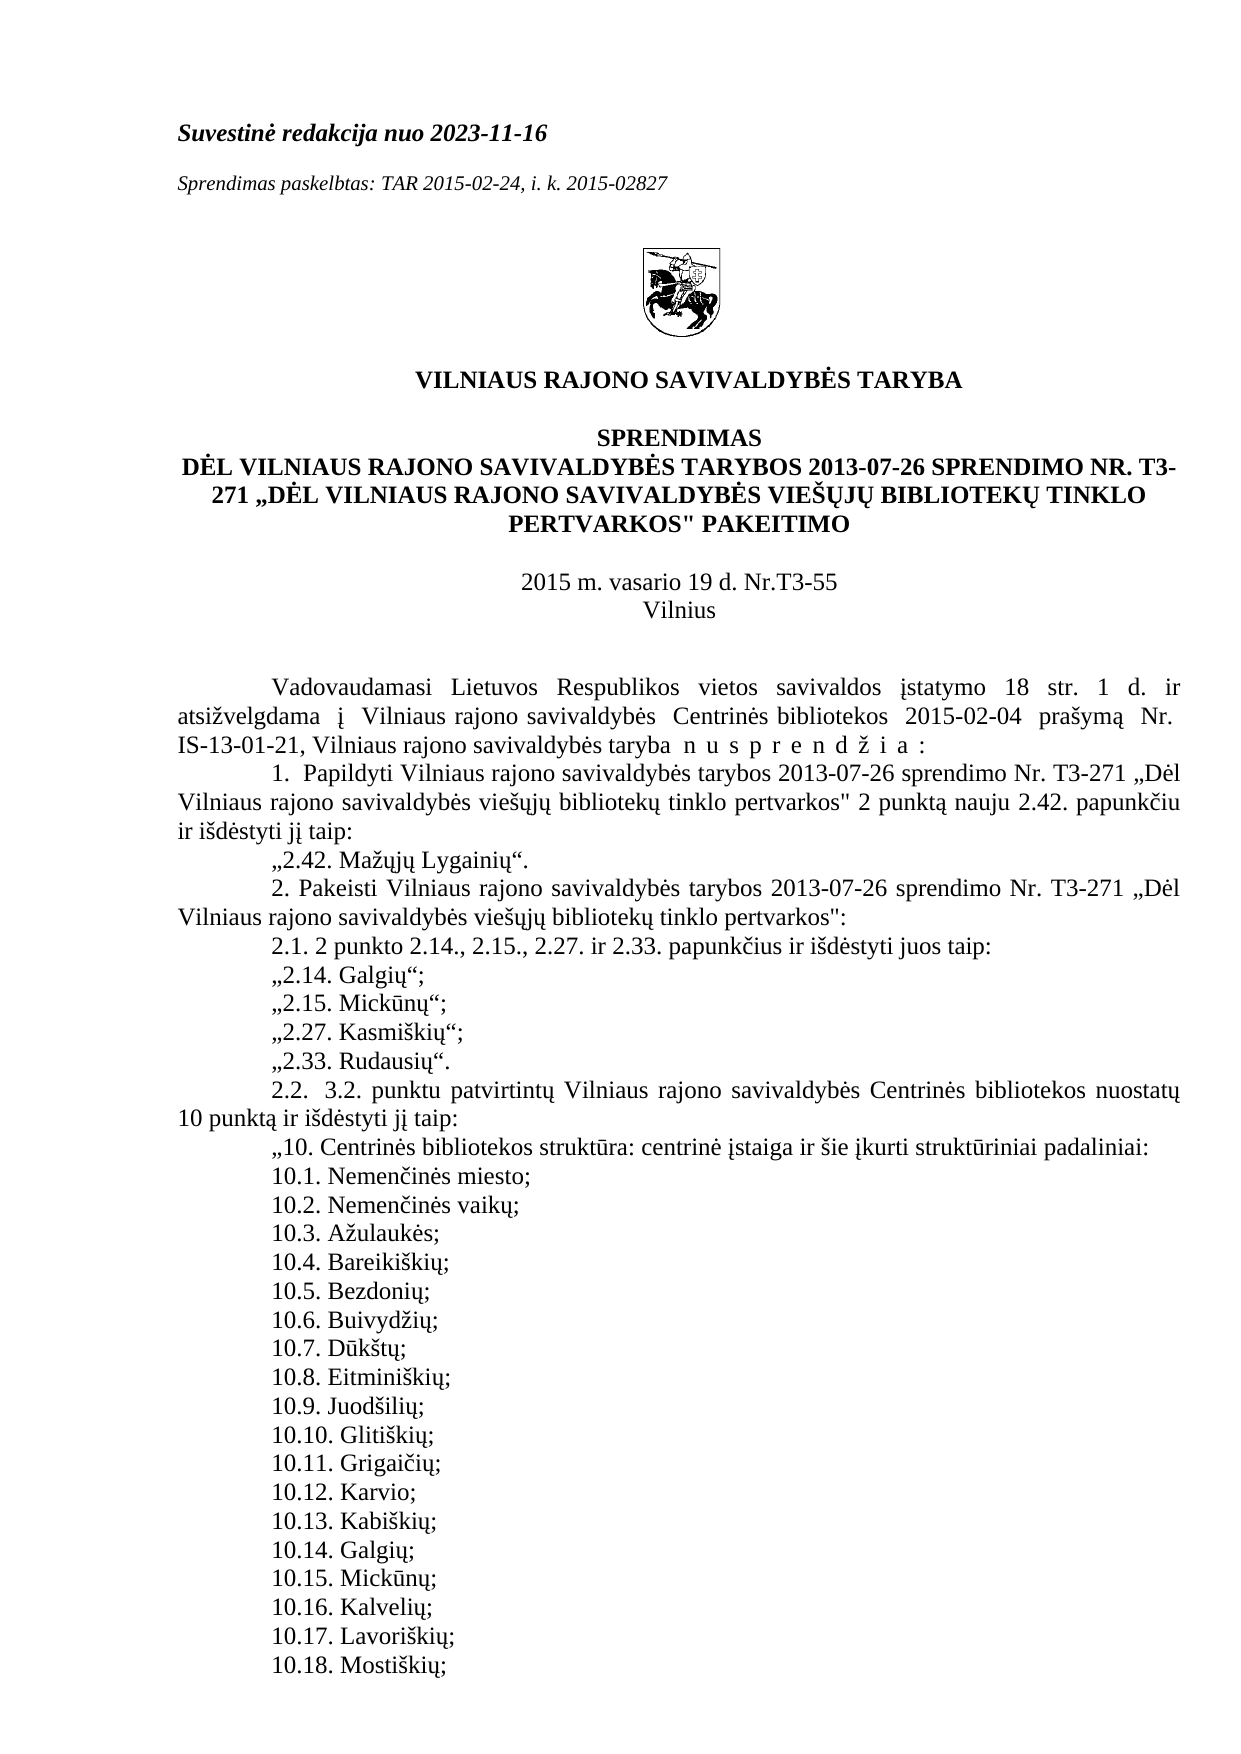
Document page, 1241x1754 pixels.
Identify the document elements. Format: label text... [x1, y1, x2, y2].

text 1.. Papildyti Vilniaus rajono savivaldybės tarybos 2013-07-26 sprendimo Nr. T3-271 „Dėl Vilniaus rajono savivaldybės viešųjų bibliotekų tinklo pertvarkos" 2 punktą nauju 2.42. papunkčiu ir išdėstyti jį taip: [177, 758, 1181, 845]
text „2.14. Galgių“; [177, 960, 1181, 988]
text „2.27. Kasmiškių“; [177, 1017, 1181, 1046]
text „2.33. Rudausių“. [177, 1046, 1181, 1075]
text 10.10. Glitiškių; [177, 1420, 1181, 1448]
text 10.12. Karvio; [177, 1477, 1181, 1506]
text 10.2. Nemenčinės vaikų; [177, 1190, 1181, 1218]
text 10.7. Dūkštų; [177, 1333, 1181, 1362]
text 10.15. Mickūnų; [177, 1563, 1181, 1592]
text 10.8. Eitminiškių; [177, 1362, 1181, 1391]
text 2. Pakeisti Vilniaus rajono savivaldybės tarybos 2013-07-26 sprendimo Nr. T3-271 „Dėl Vilniaus rajono savivaldybės viešųjų bibliotekų tinklo pertvarkos": [177, 873, 1181, 931]
text 10.5. Bezdonių; [177, 1276, 1181, 1305]
text 10.16. Kalvelių; [177, 1592, 1181, 1621]
text 10.14. Galgių; [177, 1535, 1181, 1563]
text 2.1. 2 punkto 2.14., 2.15., 2.27. ir 2.33. papunkčius ir išdėstyti juos taip: [177, 931, 1181, 960]
text VILNIAUS RAJONO SAVIVALDYBĖS TARYBA [192, 366, 1186, 394]
text DĖL VILNIAUS RAJONO SAVIVALDYBĖS TARYBOS 2013-07-26 SPRENDIMO NR. T3-271 „DĖL VILNIAUS RAJONO SAVIVALDYBĖS VIEŠŲJŲ BIBLIOTEKŲ TINKLO PERTVARKOS" PAKEITIMO [177, 452, 1181, 538]
text 10.18. Mostiškių; [177, 1650, 1181, 1678]
text „2.15. Mickūnų“; [177, 988, 1181, 1017]
text 10.9. Juodšilių; [177, 1391, 1181, 1420]
text 10.17. Lavoriškių; [177, 1621, 1181, 1650]
text „10. Centrinės bibliotekos struktūra: centrinė įstaiga ir šie įkurti struktūriniai padaliniai: [177, 1132, 1181, 1161]
text 2015 m. vasario 19 d. Nr.T3-55 [177, 567, 1181, 596]
text Sprendimas paskelbtas: TAR 2015-02-24, i. k. 2015-02827 [177, 171, 1181, 195]
text Vilnius [177, 596, 1181, 624]
text 10.6. Buivydžių; [177, 1305, 1181, 1333]
text 10.1. Nemenčinės miesto; [177, 1161, 1181, 1190]
text Vadovaudamasi Lietuvos Respublikos vietos savivaldos įstatymo 18 str. 1 d. ir atsižvelgdama į Vilniaus rajono savivaldybės Centrinės bibliotekos 2015-02-04 prašymą Nr. IS-13-01-21, Vilniaus rajono savivaldybės taryba nusprendžia: [177, 672, 1181, 758]
text 2.2.. 3.2. punktu patvirtintų Vilniaus rajono savivaldybės Centrinės bibliotekos nuostatų 10 punktą ir išdėstyti jį taip: [177, 1075, 1181, 1132]
text 10.11. Grigaičių; [177, 1448, 1181, 1477]
text 10.13. Kabiškių; [177, 1506, 1181, 1535]
text 10.4. Bareikiškių; [177, 1247, 1181, 1276]
text Suvestinė redakcija nuo 2023-11-16 [177, 118, 1181, 147]
text 10.3. Ažulaukės; [177, 1218, 1181, 1247]
text „2.42. Mažųjų Lygainių“. [177, 845, 1181, 873]
text SPRENDIMAS [177, 423, 1181, 452]
